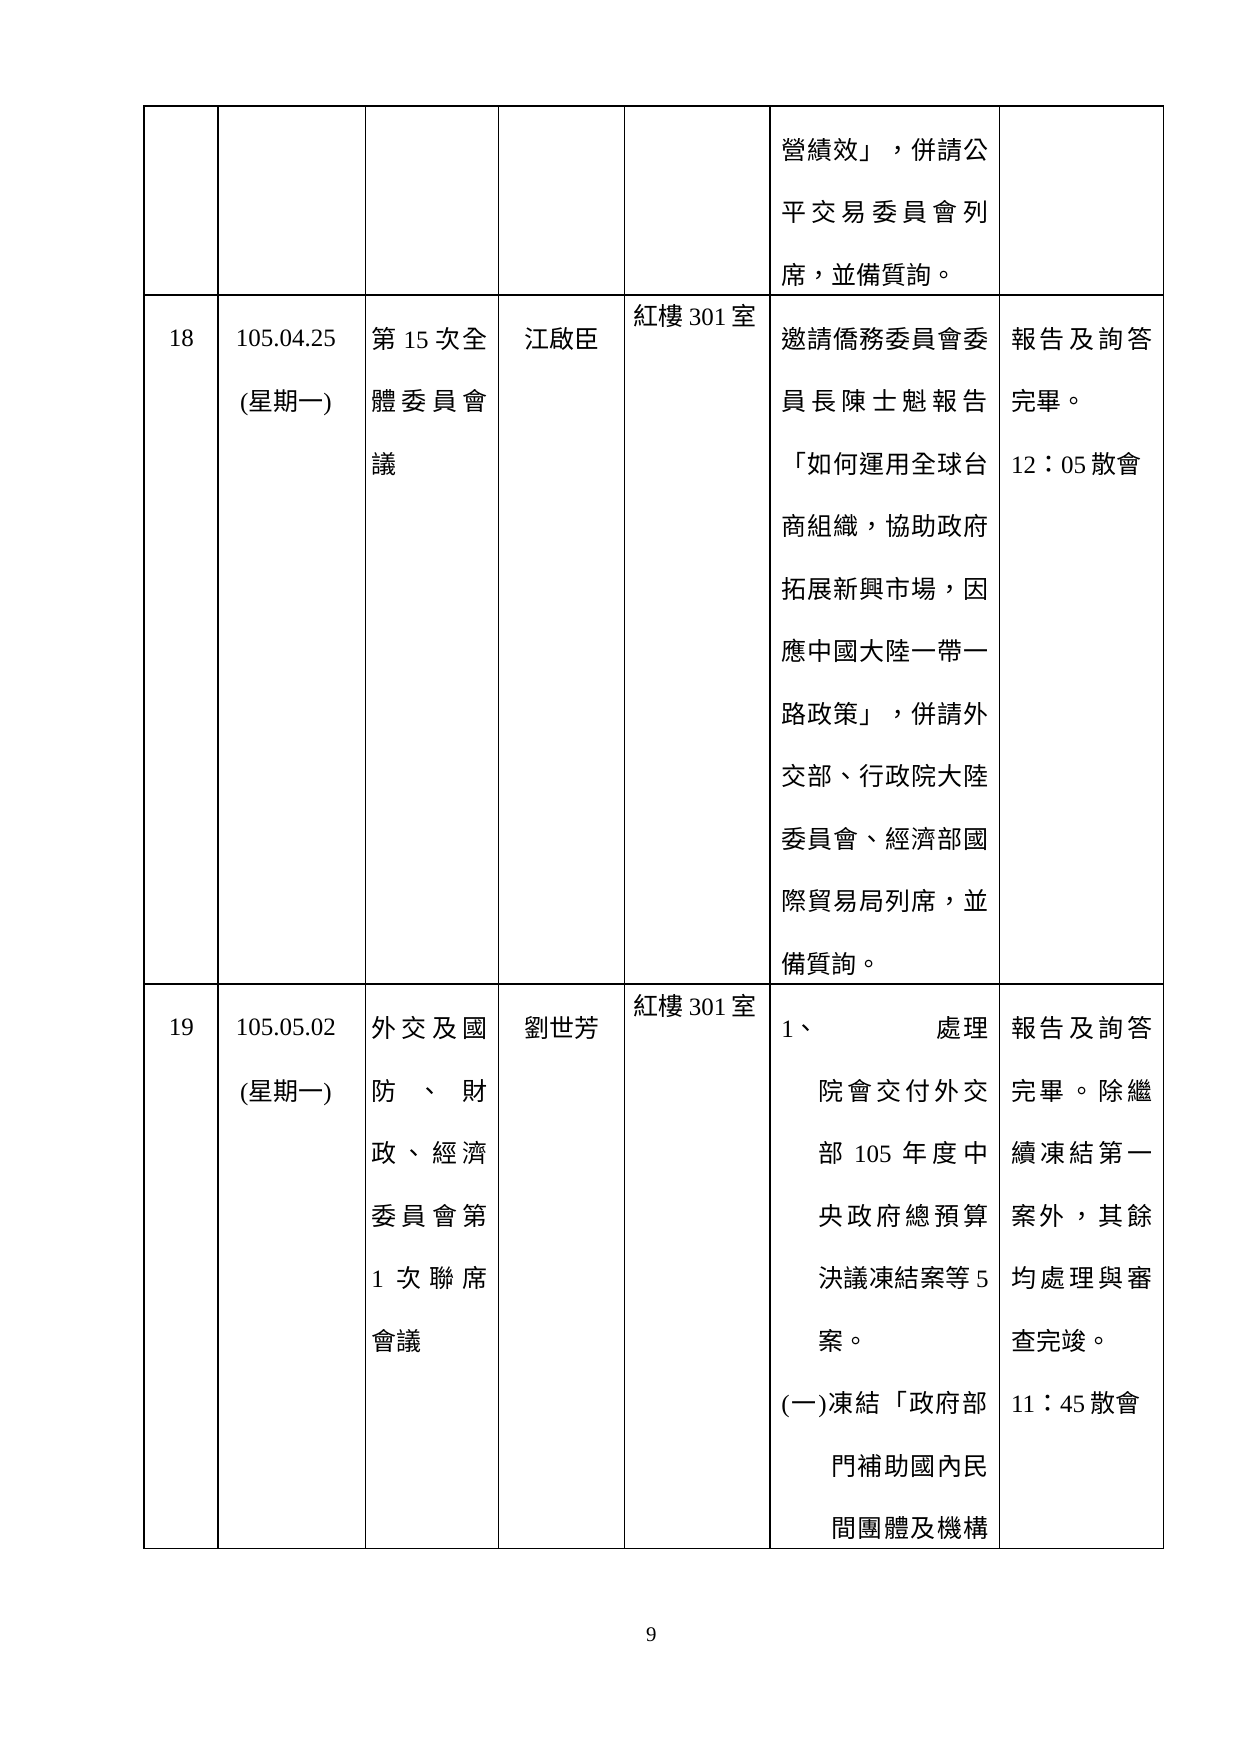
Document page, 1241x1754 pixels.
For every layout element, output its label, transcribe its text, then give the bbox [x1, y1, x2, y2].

table_cell 紅樓301室 [625, 985, 769, 1547]
table_cell 處理院會交付外交部105年度中央政府總預算決議凍結案等5案。 (一)凍結「政府部門補助國內民間團體及機構 [771, 985, 999, 1547]
table_cell 外交及國防、財政、經濟委員會第1次聯席會議 [366, 985, 498, 1547]
table_cell 105.04.25 (星期一) [219, 296, 365, 983]
table_cell 報告及詢答完畢。除繼續凍結第一案外，其餘均處理與審查完竣。 11：45散會 [1000, 985, 1163, 1547]
table_cell 紅樓301室 [625, 296, 769, 983]
table_cell 105.05.02 (星期一) [219, 985, 365, 1547]
table_cell [1000, 107, 1163, 294]
table_cell 報告及詢答完畢。 12：05散會 [1000, 296, 1163, 983]
table_cell [219, 107, 365, 294]
table_cell 19 [145, 985, 217, 1547]
table_cell [366, 107, 498, 294]
table_cell 18 [145, 296, 217, 983]
table_cell 第15次全體委員會議 [366, 296, 498, 983]
table_cell 江啟臣 [499, 296, 624, 983]
table_cell 劉世芳 [499, 985, 624, 1547]
table_cell 邀請僑務委員會委員長陳士魁報告「如何運用全球台商組織，協助政府拓展新興市場，因應中國大陸一帶一路政策」，併請外交部、行政院大陸委員會、經濟部國際貿易局列席，並備質詢。 [771, 296, 999, 983]
table_cell [625, 107, 769, 294]
table_cell 營績效」，併請公平交易委員會列席，並備質詢。 [771, 107, 999, 294]
table_cell [145, 107, 217, 294]
table_cell [499, 107, 624, 294]
